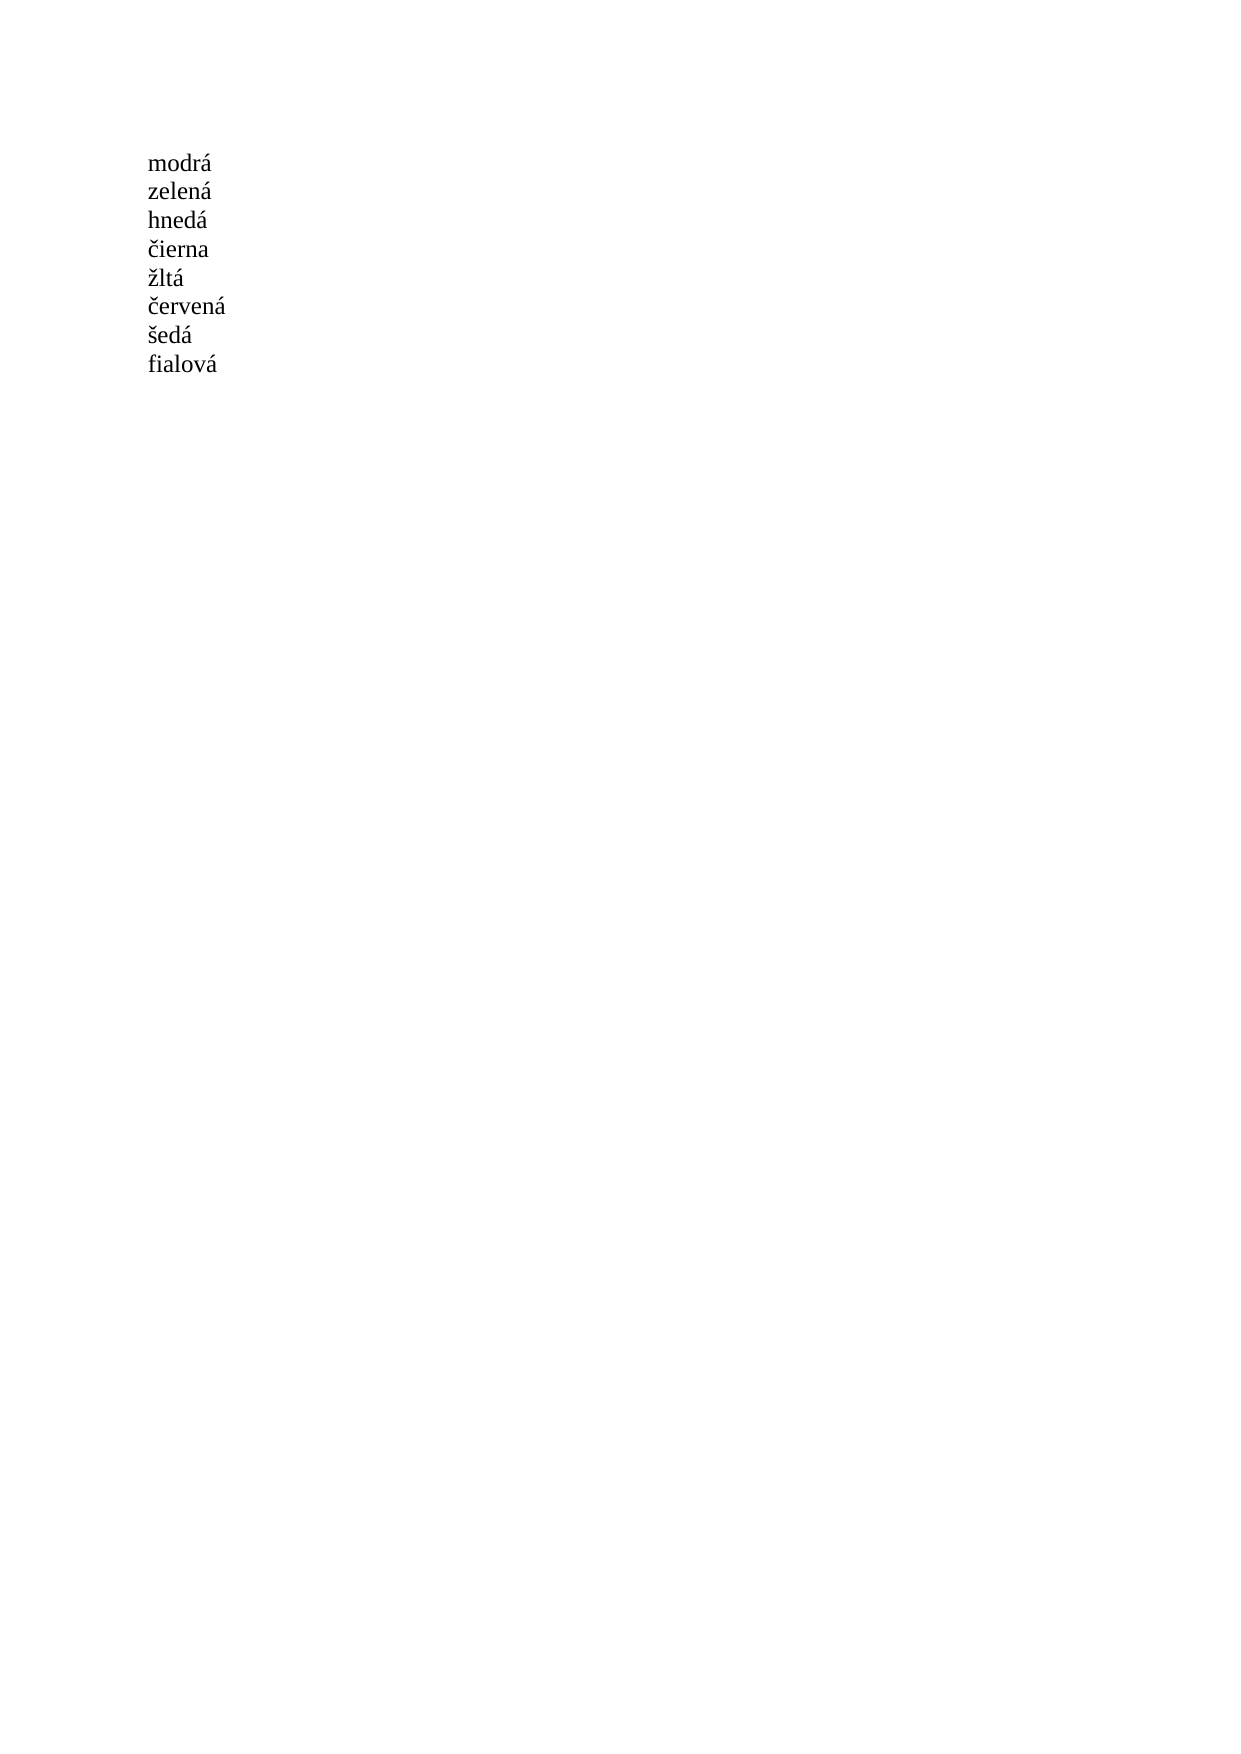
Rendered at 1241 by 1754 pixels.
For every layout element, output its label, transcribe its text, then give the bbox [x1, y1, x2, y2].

text hnedá [148, 205, 1093, 234]
text fialová [148, 349, 1093, 378]
text šedá [148, 320, 1093, 349]
text žltá [148, 263, 1093, 291]
text čierna [148, 234, 1093, 263]
text červená [148, 291, 1093, 320]
text modrá [148, 148, 1093, 176]
text zelená [148, 176, 1093, 205]
